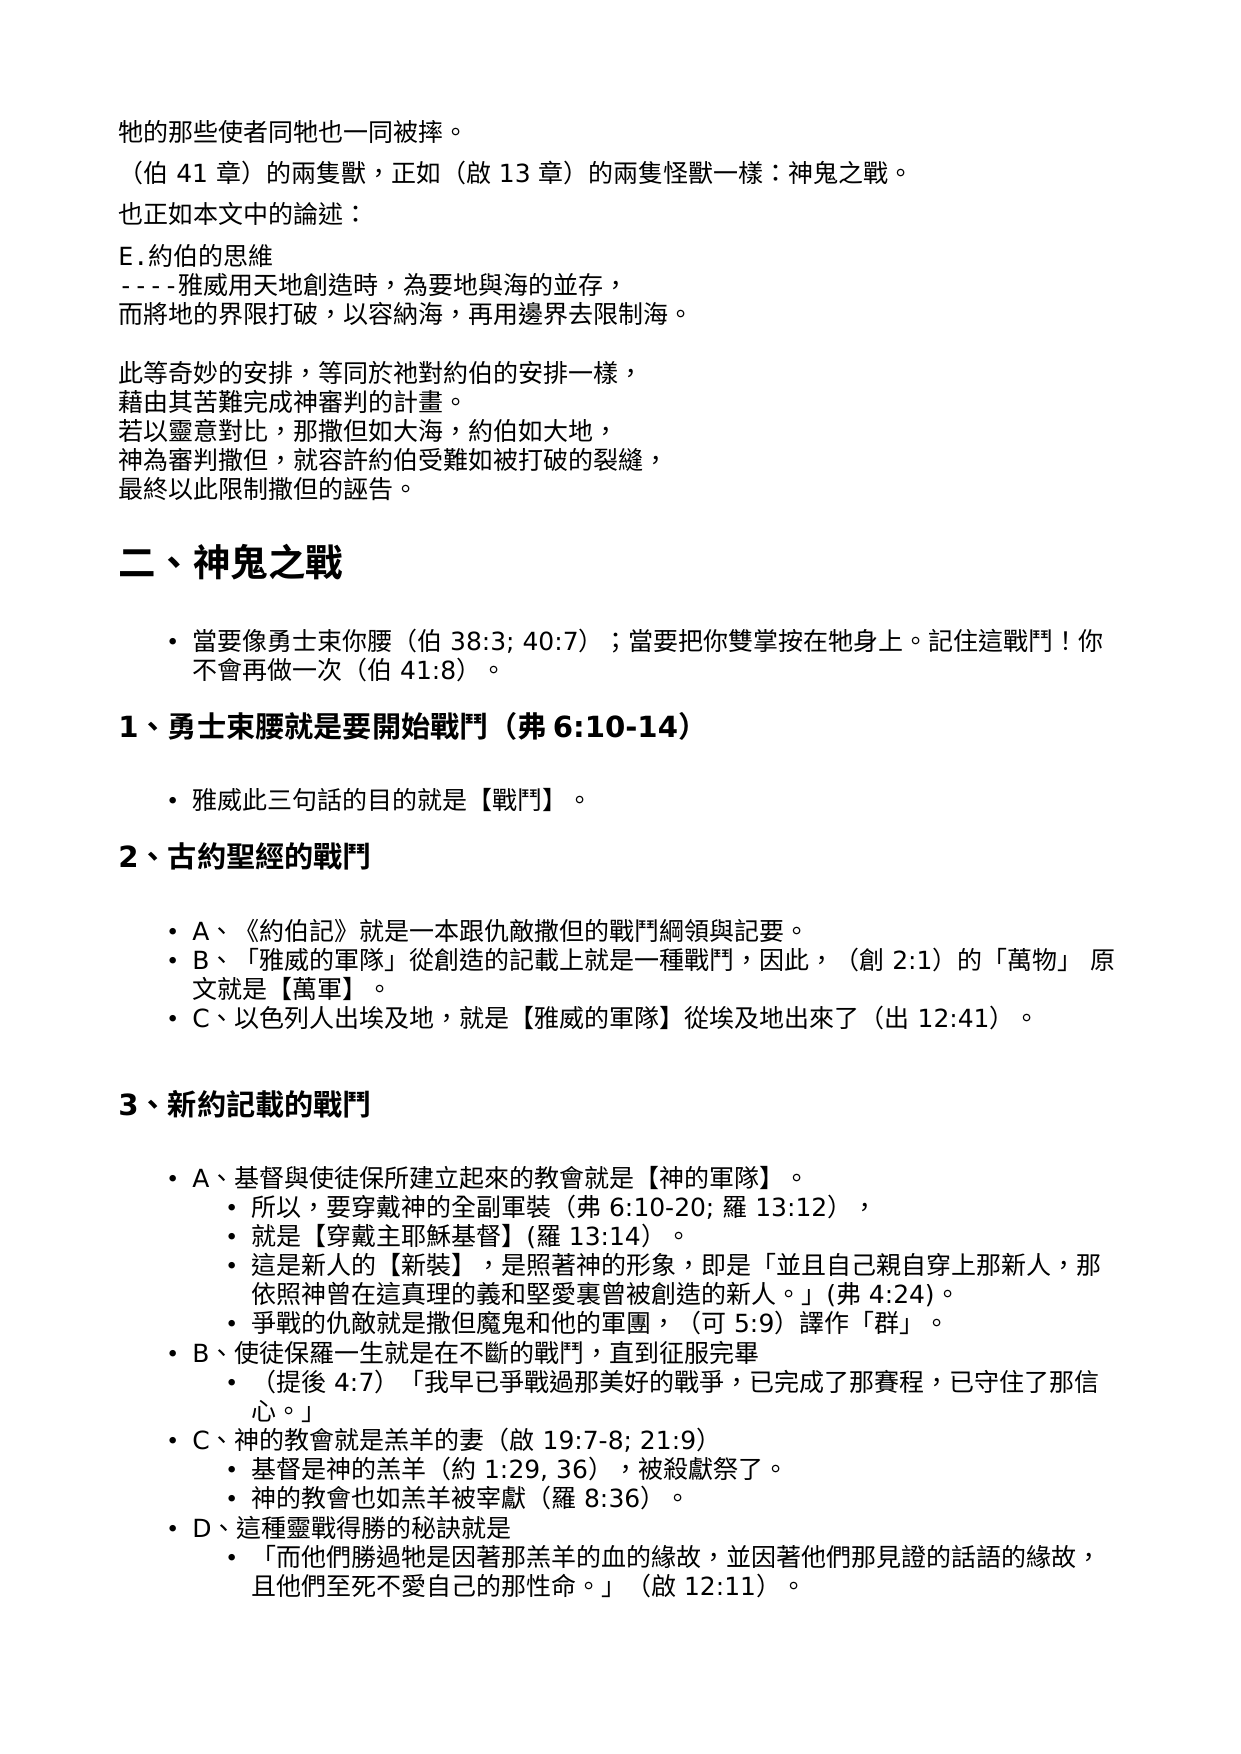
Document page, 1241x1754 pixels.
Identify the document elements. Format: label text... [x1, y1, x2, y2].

list 雅威此三句話的目的就是【戰鬥】。 [177, 787, 1122, 816]
list 當要像勇士束你腰（伯 38:3; 40:7）；當要把你雙掌按在牠身上。記住這戰鬥！你不會再做一次（伯 41:8）。 [177, 627, 1122, 686]
list A、基督與使徒保所建立起來的教會就是【神的軍隊】。 [177, 1164, 1122, 1193]
text （伯 41 章）的兩隻獸，正如（啟 13 章）的兩隻怪獸一樣：神鬼之戰。 [118, 159, 1122, 188]
list 所以，要穿戴神的全副軍裝（弗 6:10-20; 羅 13:12）， [236, 1193, 1122, 1222]
list C、以色列人出埃及地，就是【雅威的軍隊】從埃及地出來了（出 12:41）。 [177, 1004, 1122, 1033]
list A、《約伯記》就是一本跟仇敵撒但的戰鬥綱領與記要。 [177, 917, 1122, 946]
list C、神的教會就是羔羊的妻（啟 19:7-8; 21:9） [177, 1426, 1122, 1455]
list 就是【穿戴主耶穌基督】(羅 13:14）。 [236, 1222, 1122, 1251]
subtitle 2、古約聖經的戰鬥 [118, 841, 1122, 875]
list B、「雅威的軍隊」從創造的記載上就是一種戰鬥，因此，（創 2:1）的「萬物」 原文就是【萬軍】。 [177, 946, 1122, 1004]
subtitle 1、勇士束腰就是要開始戰鬥（弗6:10-14） [118, 711, 1122, 744]
list 這是新人的【新裝】，是照著神的形象，即是「並且自己親自穿上那新人，那依照神曾在這真理的義和堅愛裏曾被創造的新人。」(弗 4:24)。 [236, 1251, 1122, 1309]
list 「而他們勝過牠是因著那羔羊的血的緣故，並因著他們那見證的話語的緣故，且他們至死不愛自己的那性命。」（啟 12:11）。 [236, 1543, 1122, 1601]
list 基督是神的羔羊（約 1:29, 36），被殺獻祭了。 [236, 1455, 1122, 1484]
list 神的教會也如羔羊被宰獻（羅 8:36）。 [236, 1484, 1122, 1514]
text E.約伯的思維 ----雅威用天地創造時，為要地與海的並存， 而將地的界限打破，以容納海，再用邊界去限制海。 此等奇妙的安排，等同於祂對約伯的安排一樣， 藉由其苦難完成神審判的計畫。 若以靈意對比，那撒但如大海，約伯如大地， 神為審判撒但，就容許約伯受難如被打破的裂縫， 最終以此限制撒但的誣告。 [118, 242, 1122, 505]
text 也正如本文中的論述： [118, 201, 1122, 230]
list D、這種靈戰得勝的秘訣就是 [177, 1514, 1122, 1543]
list 爭戰的仇敵就是撒但魔鬼和他的軍團，（可 5:9）譯作「群」。 [236, 1309, 1122, 1339]
list （提後 4:7）「我早已爭戰過那美好的戰爭，已完成了那賽程，已守住了那信心。」 [236, 1368, 1122, 1426]
subtitle 3、新約記載的戰鬥 [118, 1088, 1122, 1122]
subtitle 二、神鬼之戰 [118, 542, 1122, 585]
text 牠的那些使者同牠也一同被摔。 [118, 118, 1122, 147]
list B、使徒保羅一生就是在不斷的戰鬥，直到征服完畢 [177, 1339, 1122, 1368]
